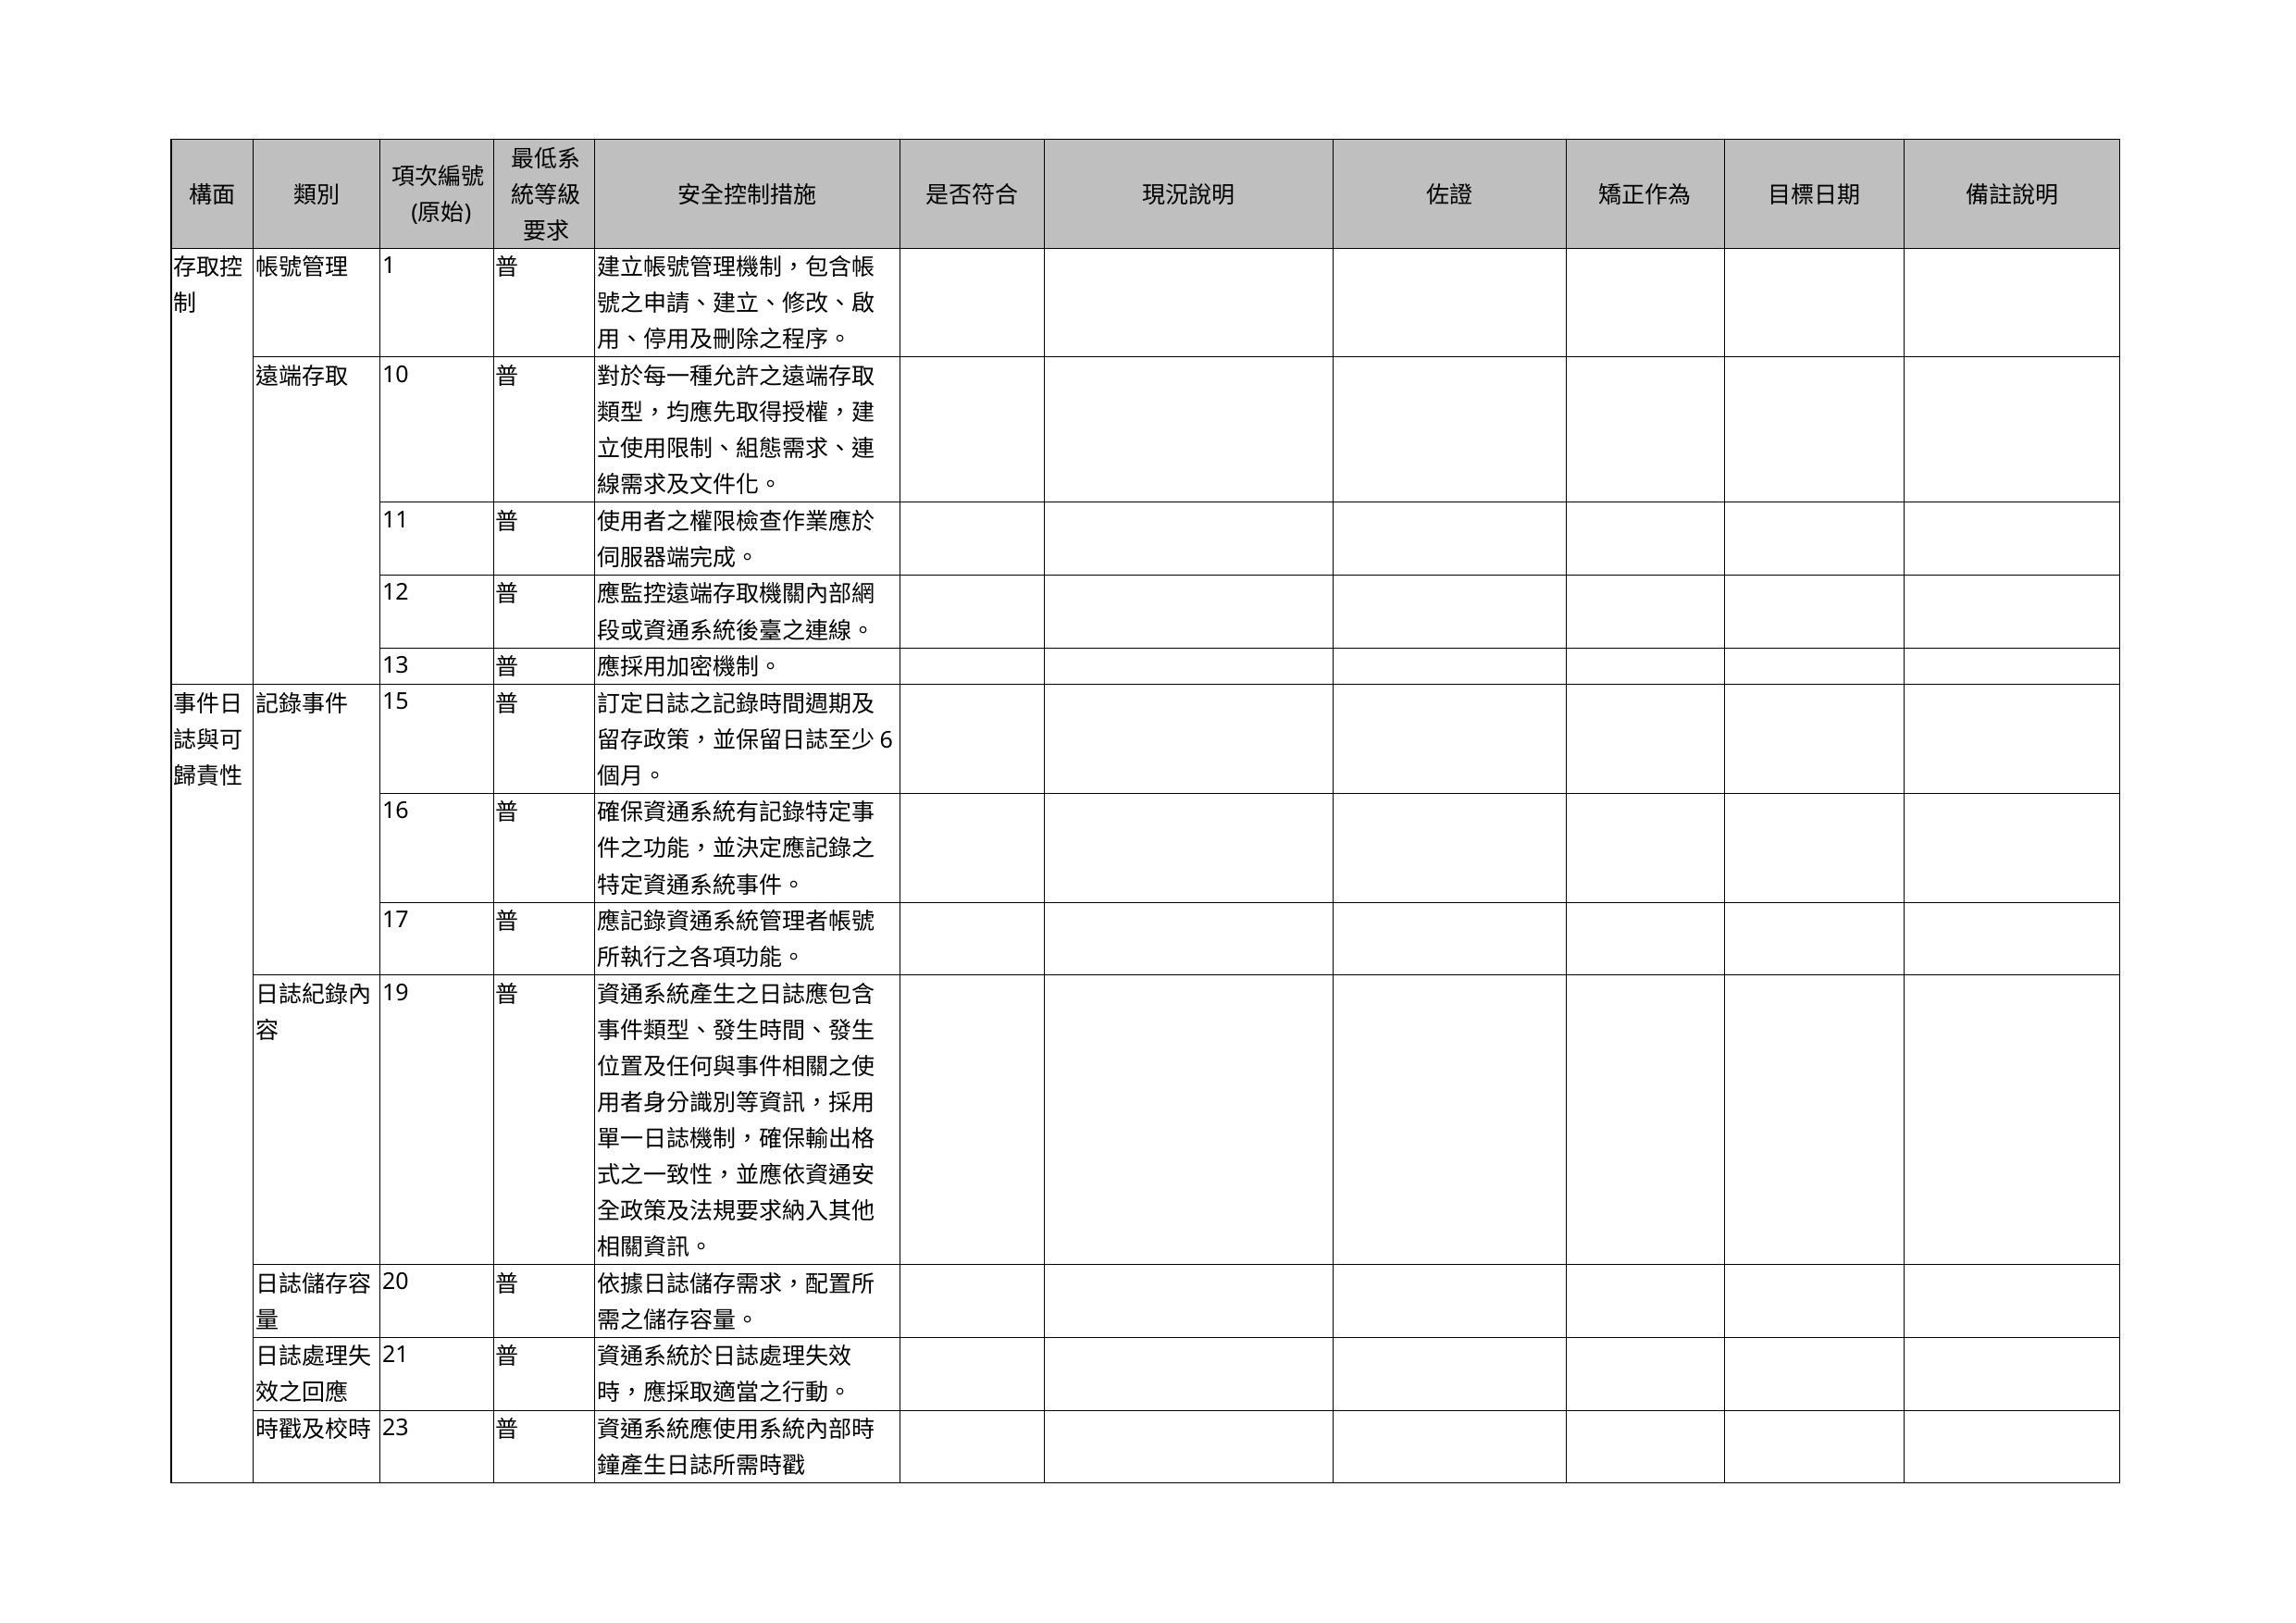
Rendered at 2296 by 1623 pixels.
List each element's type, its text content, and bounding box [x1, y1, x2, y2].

table_cell 23 [380, 1411, 493, 1482]
table_header 安全控制措施 [595, 140, 900, 248]
table_header 矯正作為 [1567, 140, 1724, 248]
table_cell [1045, 649, 1333, 684]
table_cell 20 [380, 1265, 493, 1337]
table_cell [900, 1411, 1044, 1482]
table_cell [1567, 975, 1724, 1264]
table_cell [1725, 357, 1904, 502]
table_cell [1567, 903, 1724, 974]
table_cell [1567, 357, 1724, 502]
table_cell [900, 576, 1044, 647]
table_cell [1334, 649, 1566, 684]
table_cell 普 [494, 794, 594, 901]
table_cell [1905, 502, 2119, 575]
table_cell 普 [494, 249, 594, 356]
table_cell [1905, 1411, 2119, 1482]
table_cell 16 [380, 794, 493, 901]
table_cell [1905, 975, 2119, 1264]
table_cell [1567, 1338, 1724, 1409]
table_cell [1334, 1265, 1566, 1337]
table_cell [900, 794, 1044, 901]
table_cell [1045, 576, 1333, 647]
table_header 是否符合 [900, 140, 1044, 248]
table_header 項次編號 (原始) [380, 140, 493, 248]
table_cell 存取控制 [172, 249, 253, 684]
table_cell [1905, 794, 2119, 901]
table_cell 普 [494, 1265, 594, 1337]
table_cell [1567, 649, 1724, 684]
table_cell 時戳及校時 [254, 1411, 379, 1482]
table_cell [1334, 794, 1566, 901]
table_cell [1725, 903, 1904, 974]
table_cell 依據日誌儲存需求，配置所需之儲存容量。 [595, 1265, 900, 1337]
table_cell [1334, 249, 1566, 356]
table_cell 日誌紀錄內容 [254, 975, 379, 1264]
table_cell [900, 357, 1044, 502]
table_cell 訂定日誌之記錄時間週期及留存政策，並保留日誌至少6個月。 [595, 685, 900, 793]
table_cell 應記錄資通系統管理者帳號所執行之各項功能。 [595, 903, 900, 974]
table_cell [1725, 576, 1904, 647]
table_cell [1567, 576, 1724, 647]
table_cell [1725, 1265, 1904, 1337]
table_cell 普 [494, 1411, 594, 1482]
table_cell [1567, 1265, 1724, 1337]
table_cell [1334, 685, 1566, 793]
table_cell 21 [380, 1338, 493, 1409]
table_cell [1567, 249, 1724, 356]
table_header 目標日期 [1725, 140, 1904, 248]
table_cell 帳號管理 [254, 249, 379, 356]
table_header 構面 [172, 140, 253, 248]
table_cell 15 [380, 685, 493, 793]
table_cell [1905, 249, 2119, 356]
table_cell [1905, 903, 2119, 974]
table_cell [1045, 903, 1333, 974]
table_cell [1725, 649, 1904, 684]
table_cell 普 [494, 502, 594, 575]
table_cell [1905, 1338, 2119, 1409]
table_cell 普 [494, 576, 594, 647]
table_cell [1045, 1265, 1333, 1337]
table_cell [1334, 975, 1566, 1264]
table_cell [1334, 357, 1566, 502]
table_cell 12 [380, 576, 493, 647]
table_cell 資通系統產生之日誌應包含事件類型、發生時間、發生位置及任何與事件相關之使用者身分識別等資訊，採用單一日誌機制，確保輸出格式之一致性，並應依資通安全政策及法規要求納入其他相關資訊。 [595, 975, 900, 1264]
table_cell [1725, 502, 1904, 575]
table_cell 記錄事件 [254, 685, 379, 974]
table_cell 建立帳號管理機制，包含帳號之申請、建立、修改、啟用、停用及刪除之程序。 [595, 249, 900, 356]
table_cell 普 [494, 357, 594, 502]
table_cell 應監控遠端存取機關內部網段或資通系統後臺之連線。 [595, 576, 900, 647]
table_cell [900, 975, 1044, 1264]
table_cell [1045, 502, 1333, 575]
table_cell [1334, 502, 1566, 575]
table_cell 日誌處理失效之回應 [254, 1338, 379, 1409]
table_cell [1045, 249, 1333, 356]
table_cell [900, 249, 1044, 356]
table_cell 資通系統於日誌處理失效時，應採取適當之行動。 [595, 1338, 900, 1409]
table_cell 普 [494, 1338, 594, 1409]
table_cell 日誌儲存容量 [254, 1265, 379, 1337]
table_cell [1905, 685, 2119, 793]
table_cell 13 [380, 649, 493, 684]
table_cell [1045, 794, 1333, 901]
table_cell [1567, 794, 1724, 901]
table_cell 事件日誌與可歸責性 [172, 685, 253, 1482]
table_cell [900, 502, 1044, 575]
table_cell [1334, 1338, 1566, 1409]
table_cell 對於每一種允許之遠端存取類型，均應先取得授權，建立使用限制、組態需求、連線需求及文件化。 [595, 357, 900, 502]
table_cell [900, 649, 1044, 684]
table_cell 17 [380, 903, 493, 974]
table_cell [1725, 975, 1904, 1264]
table_cell [1905, 576, 2119, 647]
table_cell [1334, 576, 1566, 647]
table_cell 10 [380, 357, 493, 502]
table_cell [1045, 357, 1333, 502]
table_cell 普 [494, 685, 594, 793]
table_cell [1725, 1338, 1904, 1409]
table_cell 應採用加密機制。 [595, 649, 900, 684]
table_cell 確保資通系統有記錄特定事件之功能，並決定應記錄之特定資通系統事件。 [595, 794, 900, 901]
table_cell [1725, 1411, 1904, 1482]
table_cell [1567, 685, 1724, 793]
table_cell [1334, 1411, 1566, 1482]
table_cell [1045, 975, 1333, 1264]
table_cell [1045, 1338, 1333, 1409]
table_cell [1045, 1411, 1333, 1482]
table_cell [1567, 502, 1724, 575]
table_cell [900, 903, 1044, 974]
table_cell 普 [494, 903, 594, 974]
table_cell 使用者之權限檢查作業應於伺服器端完成。 [595, 502, 900, 575]
table_header 現況說明 [1045, 140, 1333, 248]
table_cell [900, 1338, 1044, 1409]
table_cell [1334, 903, 1566, 974]
table_cell [1725, 794, 1904, 901]
table_header 備註說明 [1905, 140, 2119, 248]
table_cell 普 [494, 649, 594, 684]
table_header 最低系統等級要求 [494, 140, 594, 248]
table_cell [1905, 649, 2119, 684]
table_cell 資通系統應使用系統內部時鐘產生日誌所需時戳 [595, 1411, 900, 1482]
table_cell 11 [380, 502, 493, 575]
table_header 佐證 [1334, 140, 1566, 248]
table_cell [1045, 685, 1333, 793]
table_cell 遠端存取 [254, 357, 379, 684]
table_cell 1 [380, 249, 493, 356]
table_cell [1725, 685, 1904, 793]
table_cell 19 [380, 975, 493, 1264]
table_cell 普 [494, 975, 594, 1264]
table_cell [900, 1265, 1044, 1337]
table_cell [1567, 1411, 1724, 1482]
table_cell [1905, 357, 2119, 502]
table_header 類別 [254, 140, 379, 248]
table_cell [1905, 1265, 2119, 1337]
table_cell [900, 685, 1044, 793]
table_cell [1725, 249, 1904, 356]
